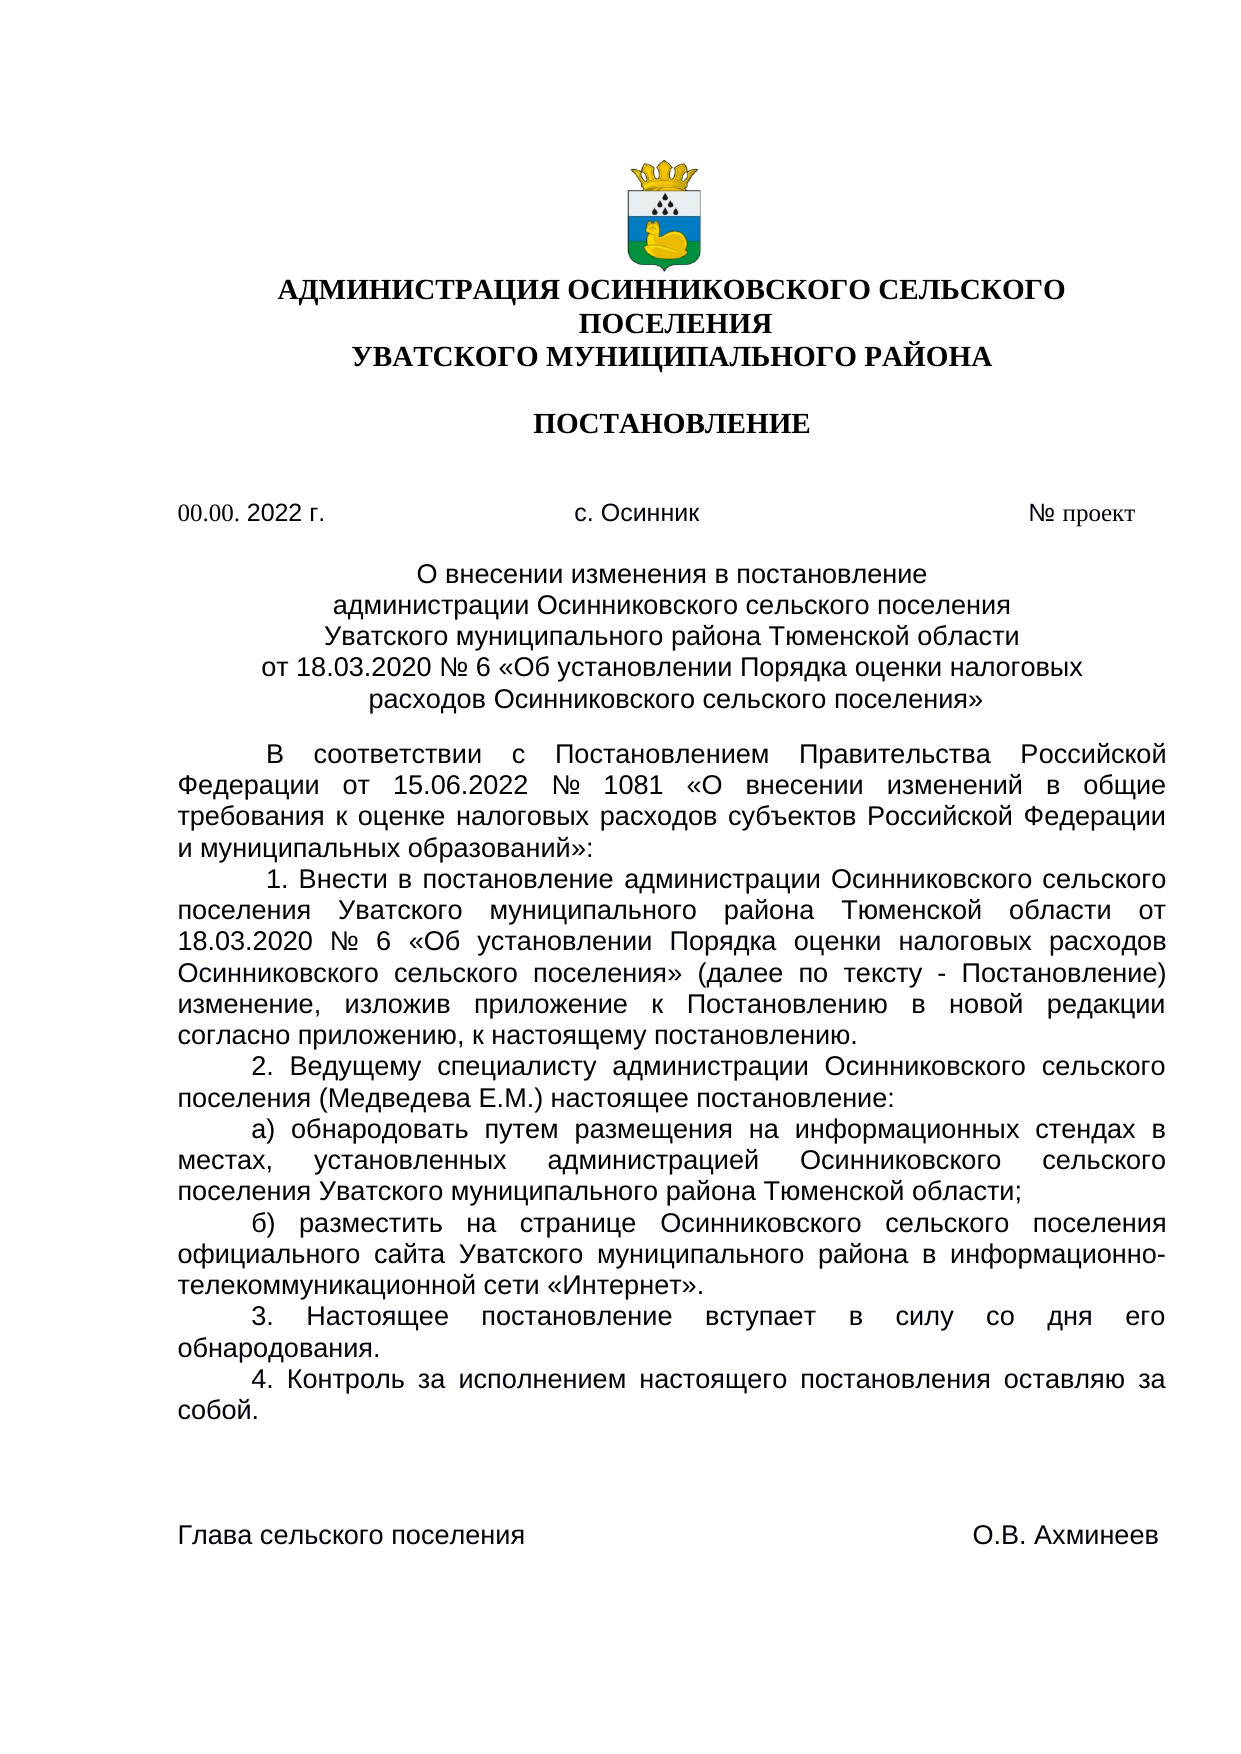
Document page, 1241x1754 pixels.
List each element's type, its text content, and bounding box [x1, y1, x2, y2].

text б) разместить на странице Осинниковского сельского поселения официального сайта Уватского муниципального района в информационно-телекоммуникационной сети «Интернет». [177, 1207, 1167, 1300]
text 3. Настоящее постановление вступает в силу со дня его обнародования. [177, 1300, 1167, 1363]
text а) обнародовать путем размещения на информационных стендах в местах, установленных администрацией Осинниковского сельского поселения Уватского муниципального района Тюменской области; [177, 1113, 1167, 1207]
text Глава сельского поселения О.В. Ахминеев [177, 1519, 1167, 1550]
text от 18.03.2020 № 6 «Об установлении Порядка оценки налоговых [177, 651, 1167, 683]
text расходов Осинниковского сельского поселения» [177, 683, 1167, 714]
text АДМИНИСТРАЦИЯ ОСИННИКОВСКОГО СЕЛЬСКОГО [177, 272, 1167, 306]
text ПОСЕЛЕНИЯ [177, 306, 1167, 339]
text 4. Контроль за исполнением настоящего постановления оставляю за собой. [177, 1363, 1167, 1425]
text администрации Осинниковского сельского поселения [177, 589, 1167, 620]
text УВАТСКОГО МУНИЦИПАЛЬНОГО РАЙОНА [177, 339, 1167, 373]
text 00.00. 2022 г. с. Осинник № проект [177, 497, 1167, 526]
text В соответствии с Постановлением Правительства Российской Федерации от 15.06.2022 № 1081 «О внесении изменений в общие требования к оценке налоговых расходов субъектов Российской Федерации и муниципальных образований»: [177, 738, 1167, 863]
text 2. Ведущему специалисту администрации Осинниковского сельского поселения (Медведева Е.М.) настоящее постановление: [177, 1050, 1167, 1113]
text О внесении изменения в постановление [177, 558, 1167, 589]
text ПОСТАНОВЛЕНИЕ [177, 406, 1167, 440]
text Уватского муниципального района Тюменской области [177, 620, 1167, 651]
text 1. Внести в постановление администрации Осинниковского сельского поселения Уватского муниципального района Тюменской области от 18.03.2020 № 6 «Об установлении Порядка оценки налоговых расходов Осинниковского сельского поселения» (далее по тексту - Постановление) изменение, изложив приложение к Постановлению в новой редакции согласно приложению, к настоящему постановлению. [177, 863, 1167, 1050]
